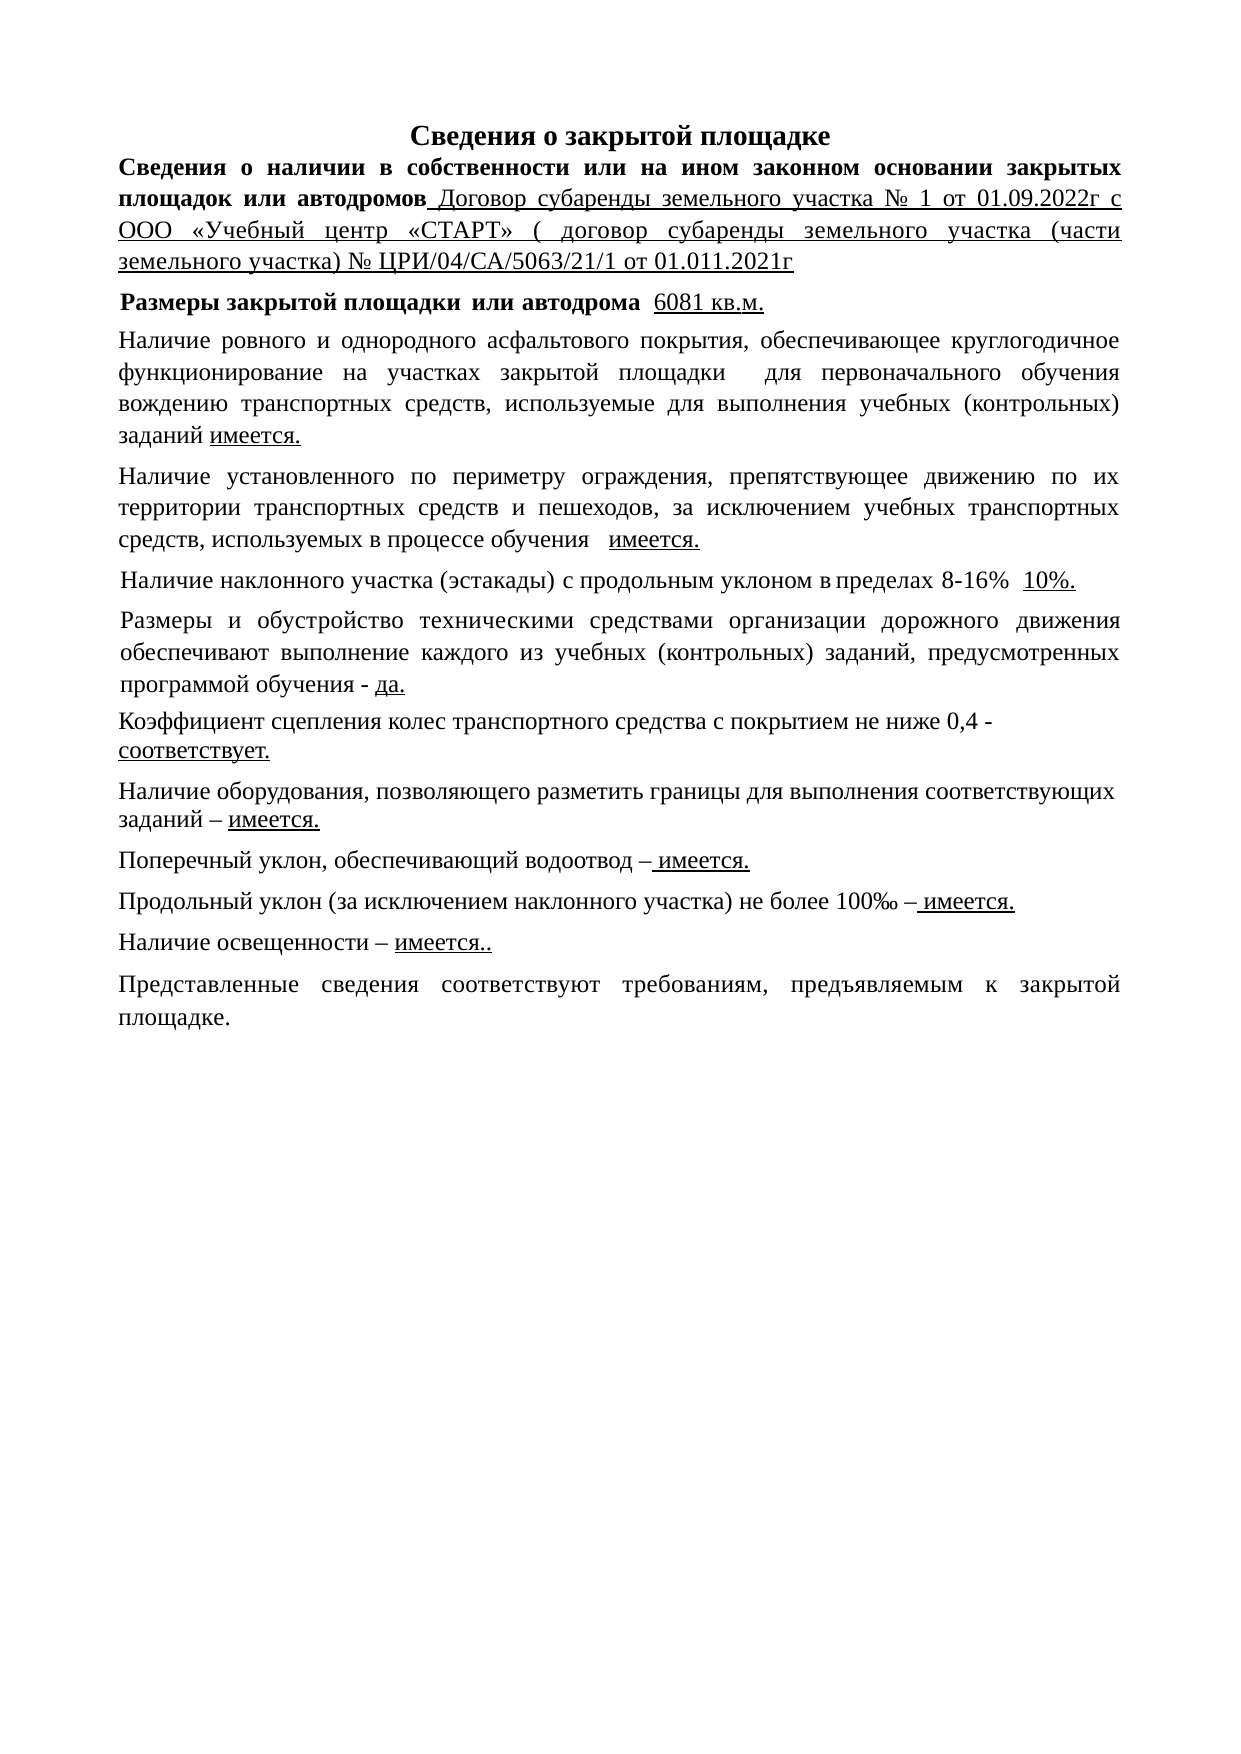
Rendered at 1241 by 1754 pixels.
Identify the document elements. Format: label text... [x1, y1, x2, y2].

text Представленные сведения соответствуют требованиям, предъявляемым к закрытой площадке. [118, 969, 1122, 1031]
text Сведения о наличии в собственности или на ином законном основании закрытых площадок или автодромов Договор субаренды земельного участка № 1 от 01.09.2022г с ООО «Учебный центр «СТАРТ» ( договор субаренды земельного участка (части [118, 152, 1122, 240]
text Продольный уклон (за исключением наклонного участка) не более 100‰ – имеется. [118, 886, 1122, 915]
text Наличие ровного и однородного асфальтового покрытия, обеспечивающее круглогодичное функционирование на участках закрытой площадки для первоначального обучения вождению транспортных средств, используемые для выполнения учебных (контрольных) заданий имеется. [118, 325, 1121, 449]
text Наличие установленного по периметру ограждения, препятствующее движению по их территории транспортных средств и пешеходов, за исключением учебных транспортных средств, используемых в процессе обучения имеется. [118, 461, 1121, 553]
text Сведения о закрытой площадке [118, 118, 1122, 152]
text Наличие освещенности – имеется.. [118, 927, 1122, 956]
text Поперечный уклон, обеспечивающий водоотвод – имеется. [118, 845, 1122, 874]
text Размеры и обустройство техническими средствами организации дорожного движения обеспечивают выполнение каждого из учебных (контрольных) заданий, предусмотренных программой обучения - да. [120, 606, 1121, 697]
text Коэффициент сцепления колес транспортного средства с покрытием не ниже 0,4 - соответствует. [118, 706, 1122, 764]
text Наличие оборудования, позволяющего разметить границы для выполнения соответствующих заданий – имеется. [118, 776, 1122, 833]
text земельного участка) № ЦРИ/04/СА/5063/21/1 от 01.011.2021г [118, 241, 1122, 275]
text Размеры закрытой площадки или автодрома 6081 кв.м. [120, 287, 1122, 316]
text Наличие наклонного участка (эстакады) с продольным уклоном в пределах 8-16% 10%. [120, 565, 1092, 593]
